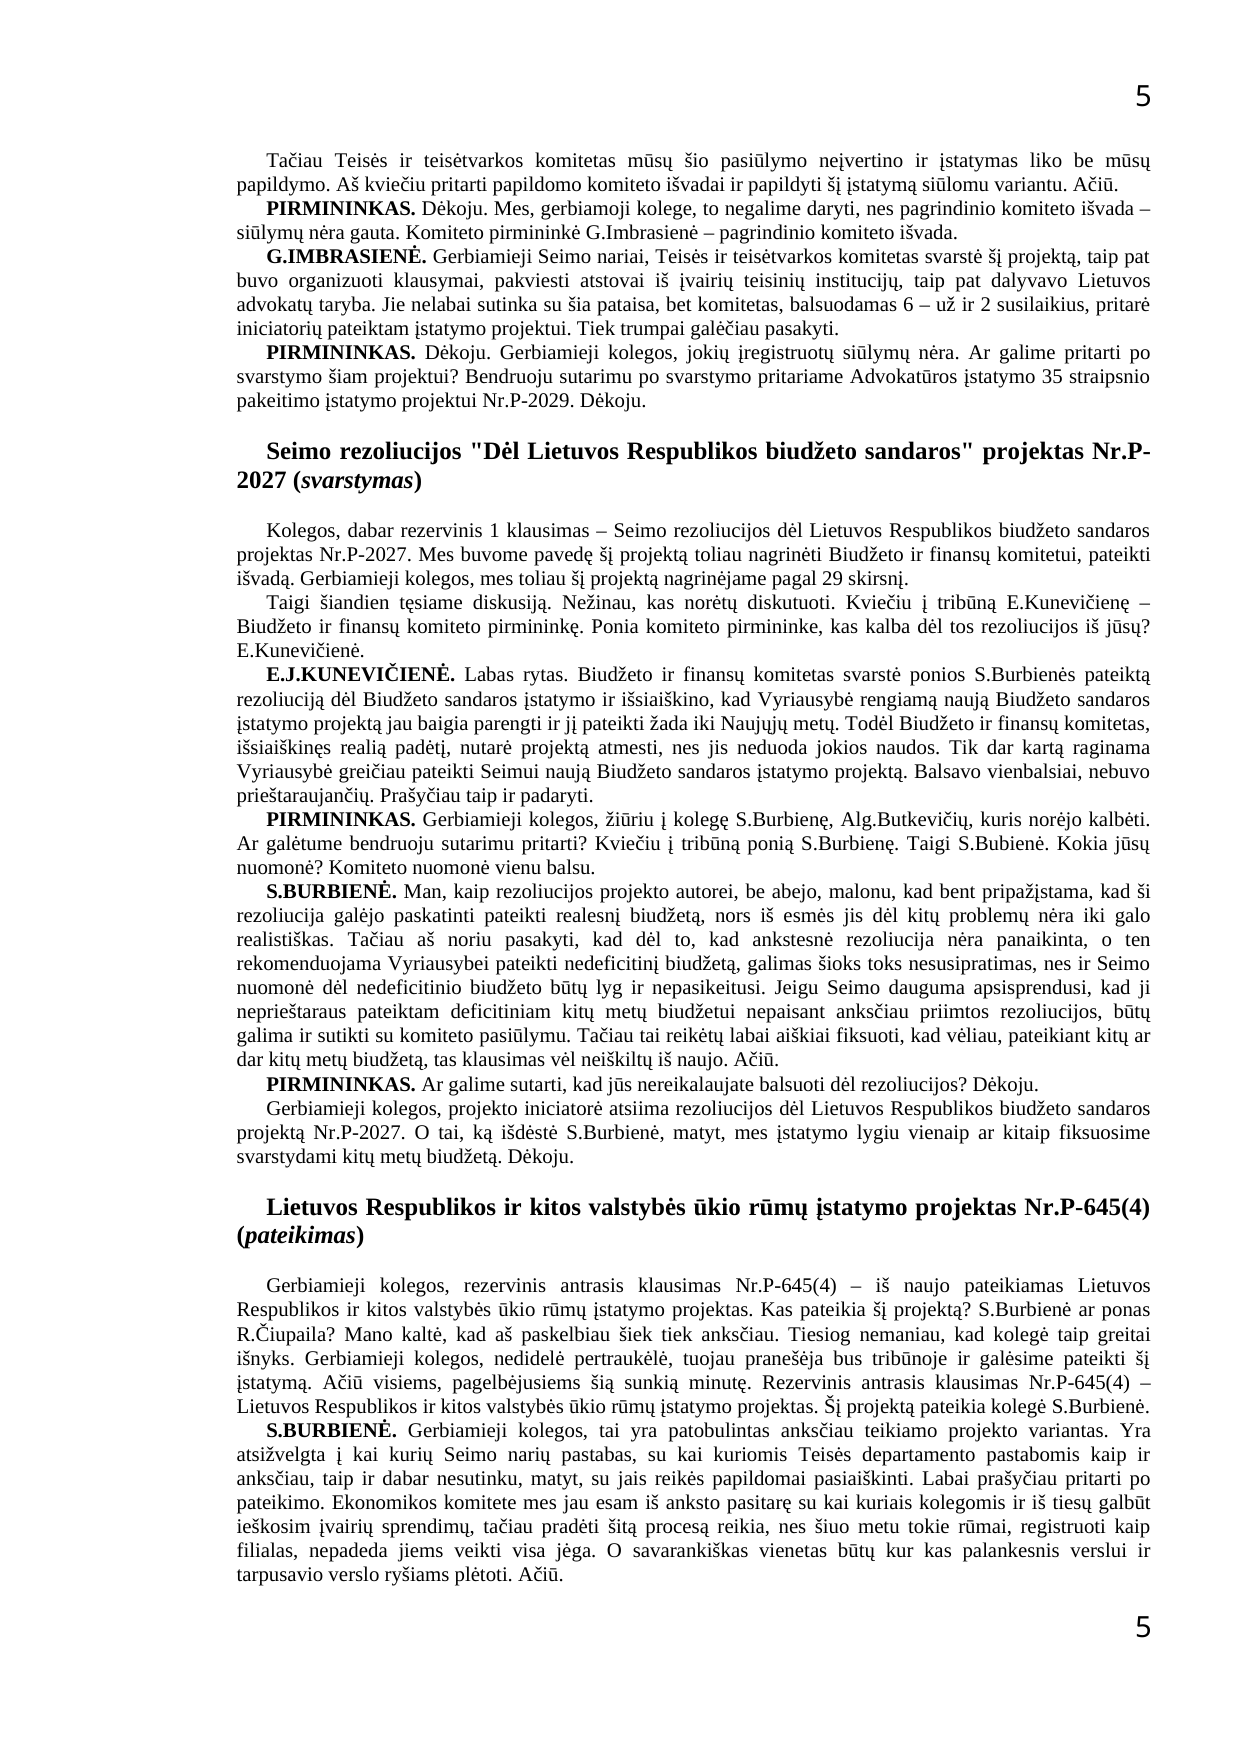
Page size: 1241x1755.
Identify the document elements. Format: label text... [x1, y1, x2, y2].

text PIRMININKAS. Dėkoju. Mes, gerbiamoji kolege, to negalime daryti, nes pagrindinio komiteto išvada – siūlymų nėra gauta. Komiteto pirmininkė G.Imbrasienė – pagrindinio komiteto išvada. [236, 196, 1152, 244]
text E.J.KUNEVIČIENĖ. Labas rytas. Biudžeto ir finansų komitetas svarstė ponios S.Burbienės pateiktą rezoliuciją dėl Biudžeto sandaros įstatymo ir išsiaiškino, kad Vyriausybė rengiamą naują Biudžeto sandaros įstatymo projektą jau baigia parengti ir jį pateikti žada iki Naujųjų metų. Todėl Biudžeto ir finansų komitetas, išsiaiškinęs realią padėtį, nutarė projektą atmesti, nes jis neduoda jokios naudos. Tik dar kartą raginama Vyriausybė greičiau pateikti Seimui naują Biudžeto sandaros įstatymo projektą. Balsavo vienbalsiai, nebuvo prieštaraujančių. Prašyčiau taip ir padaryti. [236, 662, 1152, 807]
text G.IMBRASIENĖ. Gerbiamieji Seimo nariai, Teisės ir teisėtvarkos komitetas svarstė šį projektą, taip pat buvo organizuoti klausymai, pakviesti atstovai iš įvairių teisinių institucijų, taip pat dalyvavo Lietuvos advokatų taryba. Jie nelabai sutinka su šia pataisa, bet komitetas, balsuodamas 6 – už ir 2 susilaikius, pritarė iniciatorių pateiktam įstatymo projektui. Tiek trumpai galėčiau pasakyti. [236, 244, 1152, 340]
text Kolegos, dabar rezervinis 1 klausimas – Seimo rezoliucijos dėl Lietuvos Respublikos biudžeto sandaros projektas Nr.P-2027. Mes buvome pavedę šį projektą toliau nagrinėti Biudžeto ir finansų komitetui, pateikti išvadą. Gerbiamieji kolegos, mes toliau šį projektą nagrinėjame pagal 29 skirsnį. [236, 518, 1152, 590]
text S.BURBIENĖ. Man, kaip rezoliucijos projekto autorei, be abejo, malonu, kad bent pripažįstama, kad ši rezoliucija galėjo paskatinti pateikti realesnį biudžetą, nors iš esmės jis dėl kitų problemų nėra iki galo realistiškas. Tačiau aš noriu pasakyti, kad dėl to, kad ankstesnė rezoliucija nėra panaikinta, o ten rekomenduojama Vyriausybei pateikti nedeficitinį biudžetą, galimas šioks toks nesusipratimas, nes ir Seimo nuomonė dėl nedeficitinio biudžeto būtų lyg ir nepasikeitusi. Jeigu Seimo dauguma apsisprendusi, kad ji neprieštaraus pateiktam deficitiniam kitų metų biudžetui nepaisant anksčiau priimtos rezoliucijos, būtų galima ir sutikti su komiteto pasiūlymu. Tačiau tai reikėtų labai aiškiai fiksuoti, kad vėliau, pateikiant kitų ar dar kitų metų biudžetą, tas klausimas vėl neiškiltų iš naujo. Ačiū. [236, 879, 1152, 1071]
text Gerbiamieji kolegos, rezervinis antrasis klausimas Nr.P-645(4) – iš naujo pateikiamas Lietuvos Respublikos ir kitos valstybės ūkio rūmų įstatymo projektas. Kas pateikia šį projektą? S.Burbienė ar ponas R.Čiupaila? Mano kaltė, kad aš paskelbiau šiek tiek anksčiau. Tiesiog nemaniau, kad kolegė taip greitai išnyks. Gerbiamieji kolegos, nedidelė pertraukėlė, tuojau pranešėja bus tribūnoje ir galėsime pateikti šį įstatymą. Ačiū visiems, pagelbėjusiems šią sunkią minutę. Rezervinis antrasis klausimas Nr.P-645(4) – Lietuvos Respublikos ir kitos valstybės ūkio rūmų įstatymo projektas. Šį projektą pateikia kolegė S.Burbienė. [236, 1273, 1152, 1418]
text PIRMININKAS. Gerbiamieji kolegos, žiūriu į kolegę S.Burbienę, Alg.Butkevičių, kuris norėjo kalbėti. Ar galėtume bendruoju sutarimu pritarti? Kviečiu į tribūną ponią S.Burbienę. Taigi S.Bubienė. Kokia jūsų nuomonė? Komiteto nuomonė vienu balsu. [236, 807, 1152, 879]
text PIRMININKAS. Dėkoju. Gerbiamieji kolegos, jokių įregistruotų siūlymų nėra. Ar galime pritarti po svarstymo šiam projektui? Bendruoju sutarimu po svarstymo pritariame Advokatūros įstatymo 35 straipsnio pakeitimo įstatymo projektui Nr.P-2029. Dėkoju. [236, 340, 1152, 412]
text Lietuvos Respublikos ir kitos valstybės ūkio rūmų įstatymo projektas Nr.P-645(4) (pateikimas) [236, 1192, 1152, 1249]
text Taigi šiandien tęsiame diskusiją. Nežinau, kas norėtų diskutuoti. Kviečiu į tribūną E.Kunevičienę – Biudžeto ir finansų komiteto pirmininkę. Ponia komiteto pirmininke, kas kalba dėl tos rezoliucijos iš jūsų? E.Kunevičienė. [236, 590, 1152, 662]
text Gerbiamieji kolegos, projekto iniciatorė atsiima rezoliucijos dėl Lietuvos Respublikos biudžeto sandaros projektą Nr.P-2027. O tai, ką išdėstė S.Burbienė, matyt, mes įstatymo lygiu vienaip ar kitaip fiksuosime svarstydami kitų metų biudžetą. Dėkoju. [236, 1096, 1152, 1168]
text PIRMININKAS. Ar galime sutarti, kad jūs nereikalaujate balsuoti dėl rezoliucijos? Dėkoju. [236, 1071, 1152, 1096]
text Tačiau Teisės ir teisėtvarkos komitetas mūsų šio pasiūlymo neįvertino ir įstatymas liko be mūsų papildymo. Aš kviečiu pritarti papildomo komiteto išvadai ir papildyti šį įstatymą siūlomu variantu. Ačiū. [236, 148, 1152, 196]
text Seimo rezoliucijos "Dėl Lietuvos Respublikos biudžeto sandaros" projektas Nr.P-2027 (svarstymas) [236, 436, 1152, 494]
text S.BURBIENĖ. Gerbiamieji kolegos, tai yra patobulintas anksčiau teikiamo projekto variantas. Yra atsižvelgta į kai kurių Seimo narių pastabas, su kai kuriomis Teisės departamento pastabomis kaip ir anksčiau, taip ir dabar nesutinku, matyt, su jais reikės papildomai pasiaiškinti. Labai prašyčiau pritarti po pateikimo. Ekonomikos komitete mes jau esam iš anksto pasitarę su kai kuriais kolegomis ir iš tiesų galbūt ieškosim įvairių sprendimų, tačiau pradėti šitą procesą reikia, nes šiuo metu tokie rūmai, registruoti kaip filialas, nepadeda jiems veikti visa jėga. O savarankiškas vienetas būtų kur kas palankesnis verslui ir tarpusavio verslo ryšiams plėtoti. Ačiū. [236, 1418, 1152, 1586]
